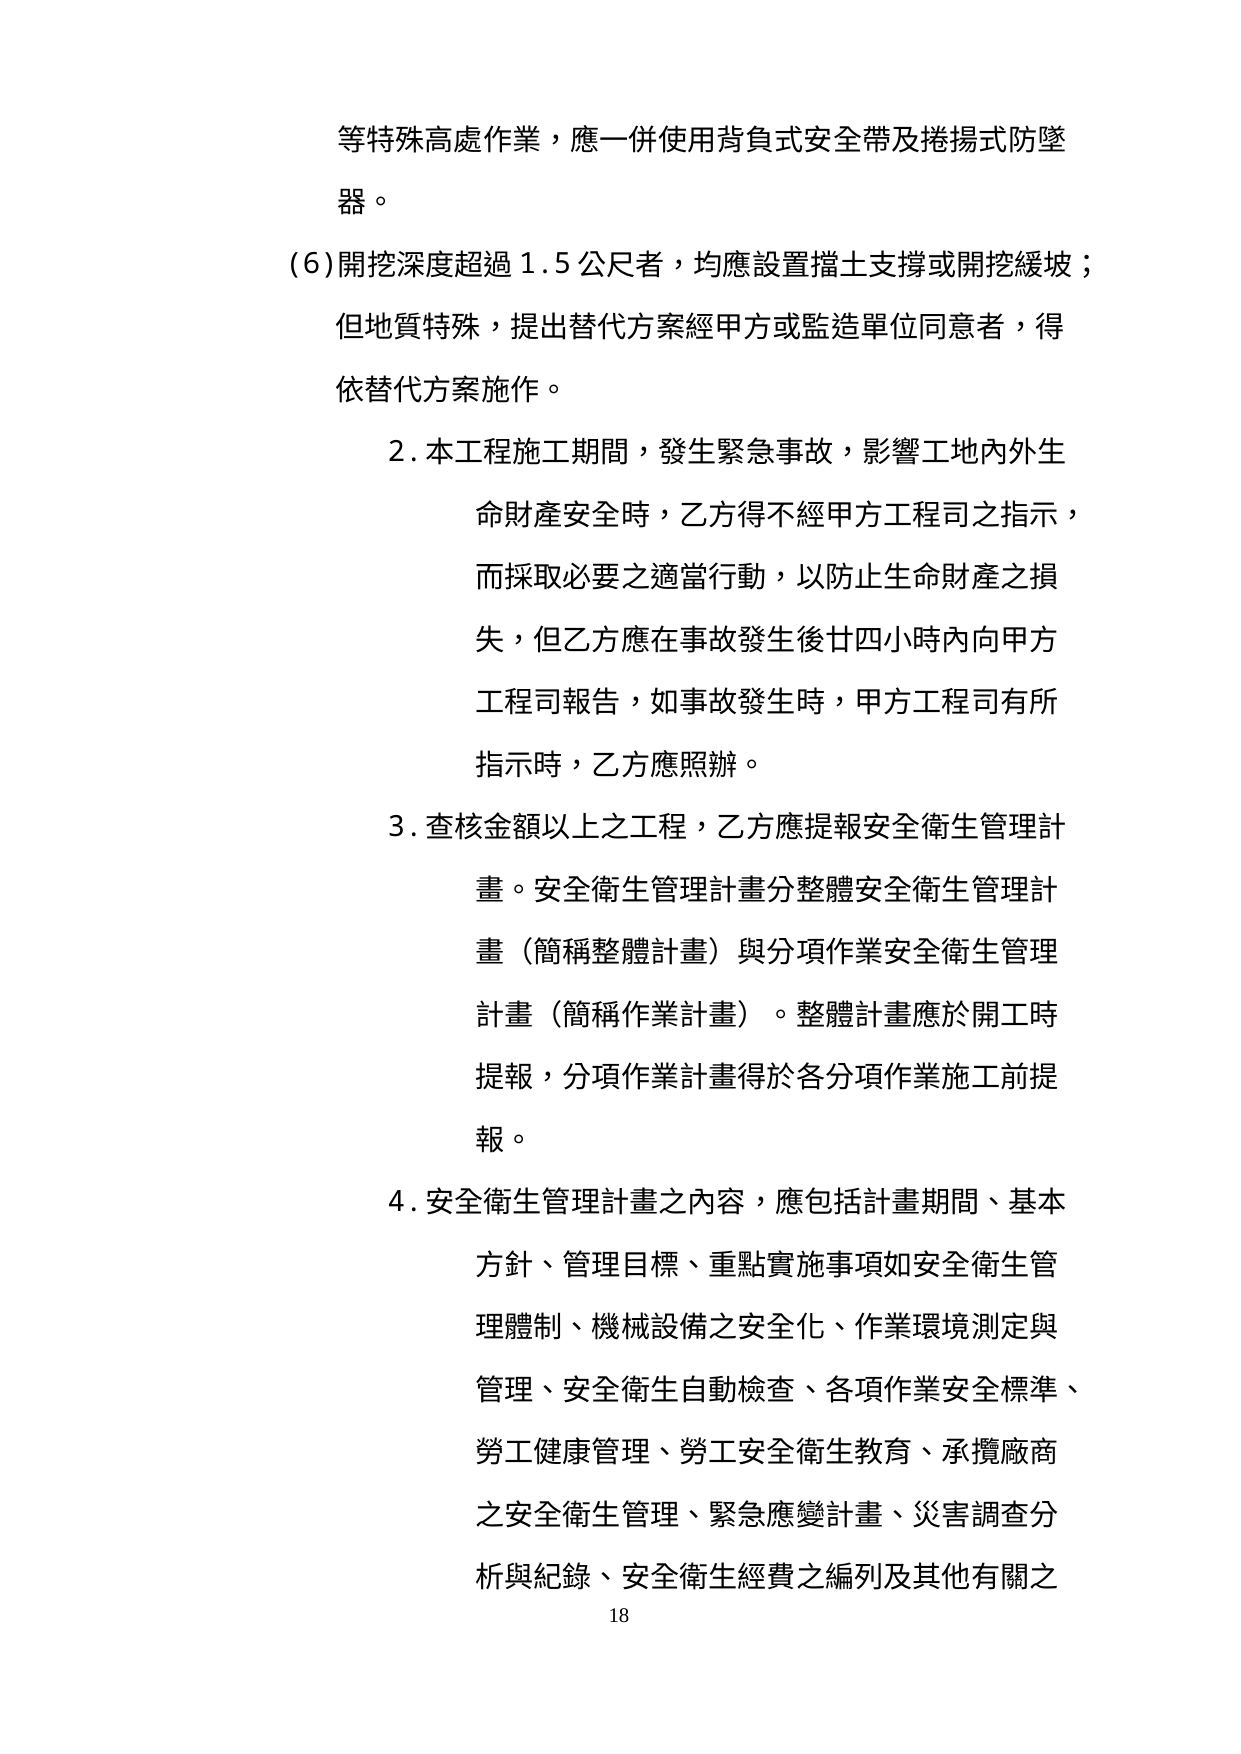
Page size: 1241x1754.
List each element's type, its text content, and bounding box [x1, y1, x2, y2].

text (6)開挖深度超過1.5公尺者，均應設置擋土支撐或開挖緩坡；但地質特殊，提出替代方案經甲方或監造單位同意者，得依替代方案施作。 [285, 221, 1075, 408]
list 查核金額以上之工程，乙方應提報安全衛生管理計畫。安全衛生管理計畫分整體安全衛生管理計畫（簡稱整體計畫）與分項作業安全衛生管理計畫（簡稱作業計畫）。整體計畫應於開工時提報，分項作業計畫得於各分項作業施工前提報。 [387, 783, 1075, 1158]
text 等特殊高處作業，應一併使用背負式安全帶及捲揚式防墜器。 [285, 96, 1075, 221]
list 安全衛生管理計畫之內容，應包括計畫期間、基本方針、管理目標、重點實施事項如安全衛生管理體制、機械設備之安全化、作業環境測定與管理、安全衛生自動檢查、各項作業安全標準、勞工健康管理、勞工安全衛生教育、承攬廠商之安全衛生管理、緊急應變計畫、災害調查分析與紀錄、安全衛生經費之編列及其他有關之安全衛生事項等，重點實施事項細部執行計畫、實施結果之報告與查核確認。 [387, 1158, 1075, 1596]
list 本工程施工期間，發生緊急事故，影響工地內外生命財產安全時，乙方得不經甲方工程司之指示，而採取必要之適當行動，以防止生命財產之損失，但乙方應在事故發生後廿四小時內向甲方工程司報告，如事故發生時，甲方工程司有所指示時，乙方應照辦。 [387, 408, 1075, 783]
